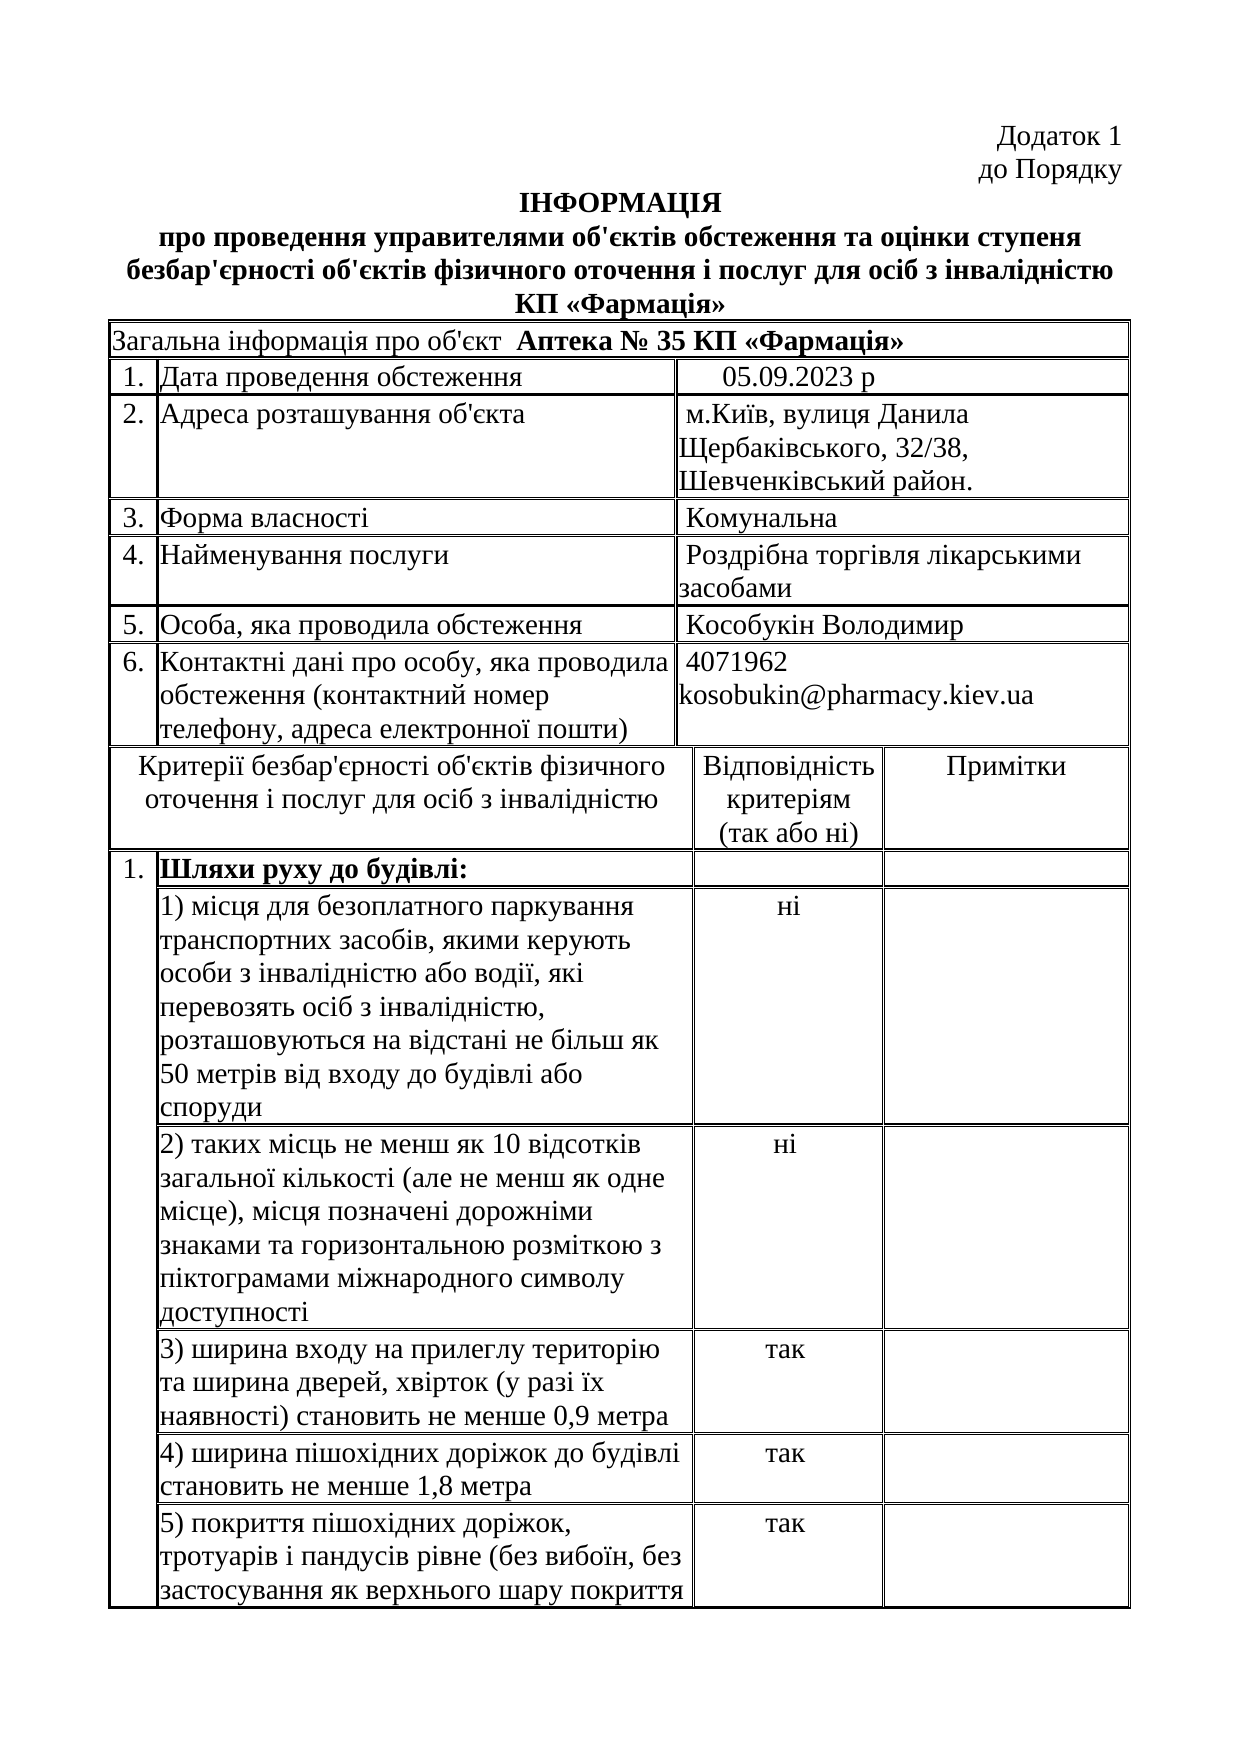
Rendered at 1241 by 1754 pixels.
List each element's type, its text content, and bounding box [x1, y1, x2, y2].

table_cell Критерії безбар'єрності об'єктів фізичного оточення і послуг для осіб з інвалідністю [111, 748, 692, 848]
table_cell [695, 852, 882, 885]
table_cell 05.09.2023 р [678, 360, 1128, 393]
table_cell Найменування послуги [159, 537, 674, 604]
table_cell [885, 1435, 1128, 1502]
table_cell Дата проведення обстеження [159, 360, 674, 393]
table_cell 4071962 kosobukin@pharmacy.kiev.ua [678, 644, 1128, 744]
table_cell [885, 889, 1128, 1123]
table_cell так [695, 1435, 882, 1502]
table_cell 5. [111, 607, 156, 641]
table_cell [885, 1331, 1128, 1431]
table_cell [885, 1505, 1128, 1606]
table_cell ні [695, 889, 882, 1123]
table_cell Відповідність критеріям (так або ні) [695, 748, 882, 848]
table_cell 3. [111, 500, 156, 533]
table_cell 1. [111, 852, 156, 1606]
table_cell м.Київ, вулиця Данила Щербаківського, 32/38, Шевченківський район. [678, 396, 1128, 497]
table_cell 5) покриття пішохідних доріжок, тротуарів і пандусів рівне (без вибоїн, без застосування як верхнього шару покриття [159, 1505, 692, 1606]
table_cell Комунальна [678, 500, 1128, 533]
table_cell [885, 852, 1128, 885]
table_cell [885, 1127, 1128, 1328]
table_cell Особа, яка проводила обстеження [159, 607, 674, 641]
table_cell 4. [111, 537, 156, 604]
table_cell ні [695, 1127, 882, 1328]
table_cell Роздрібна торгівля лікарськими засобами [678, 537, 1128, 604]
text ІНФОРМАЦІЯ про проведення управителями об'єктів обстеження та оцінки ступеня безбар'єрності об'єктів фізичного оточення і послуг для осіб з інвалідністю [118, 185, 1122, 286]
table_cell Контактні дані про особу, яка проводила обстеження (контактний номер телефону, адреса електронної пошти) [159, 644, 674, 744]
table_cell Кособукін Володимир [678, 607, 1128, 641]
table_cell Примітки [885, 748, 1128, 848]
table_cell 6. [111, 644, 156, 744]
table_cell 3) ширина входу на прилеглу територію та ширина дверей, хвірток (у разі їх наявності) становить не менше 0,9 метра [159, 1331, 692, 1431]
table_cell так [695, 1331, 882, 1431]
table_cell так [695, 1505, 882, 1606]
table_header Загальна інформація про об'єкт Аптека № 35 КП «Фармація» [111, 323, 1128, 356]
table_cell 4) ширина пішохідних доріжок до будівлі становить не менше 1,8 метра [159, 1435, 692, 1502]
table_cell 2) таких місць не менш як 10 відсотків загальної кількості (але не менш як одне місце), місця позначені дорожніми знаками та горизонтальною розміткою з піктограмами міжнародного символу доступності [159, 1127, 692, 1328]
text КП «Фармація» [118, 286, 1122, 319]
table_cell 1) місця для безоплатного паркування транспортних засобів, якими керують особи з інвалідністю або водії, які перевозять осіб з інвалідністю, розташовуються на відстані не більш як 50 метрів від входу до будівлі або споруди [159, 889, 692, 1123]
table_cell Форма власності [159, 500, 674, 533]
table_cell Адреса розташування об'єкта [159, 396, 674, 497]
table_cell 2. [111, 396, 156, 497]
table_cell 1. [111, 360, 156, 393]
table_cell Шляхи руху до будівлі: [159, 852, 692, 885]
text Додаток 1 до Порядку [118, 118, 1122, 185]
